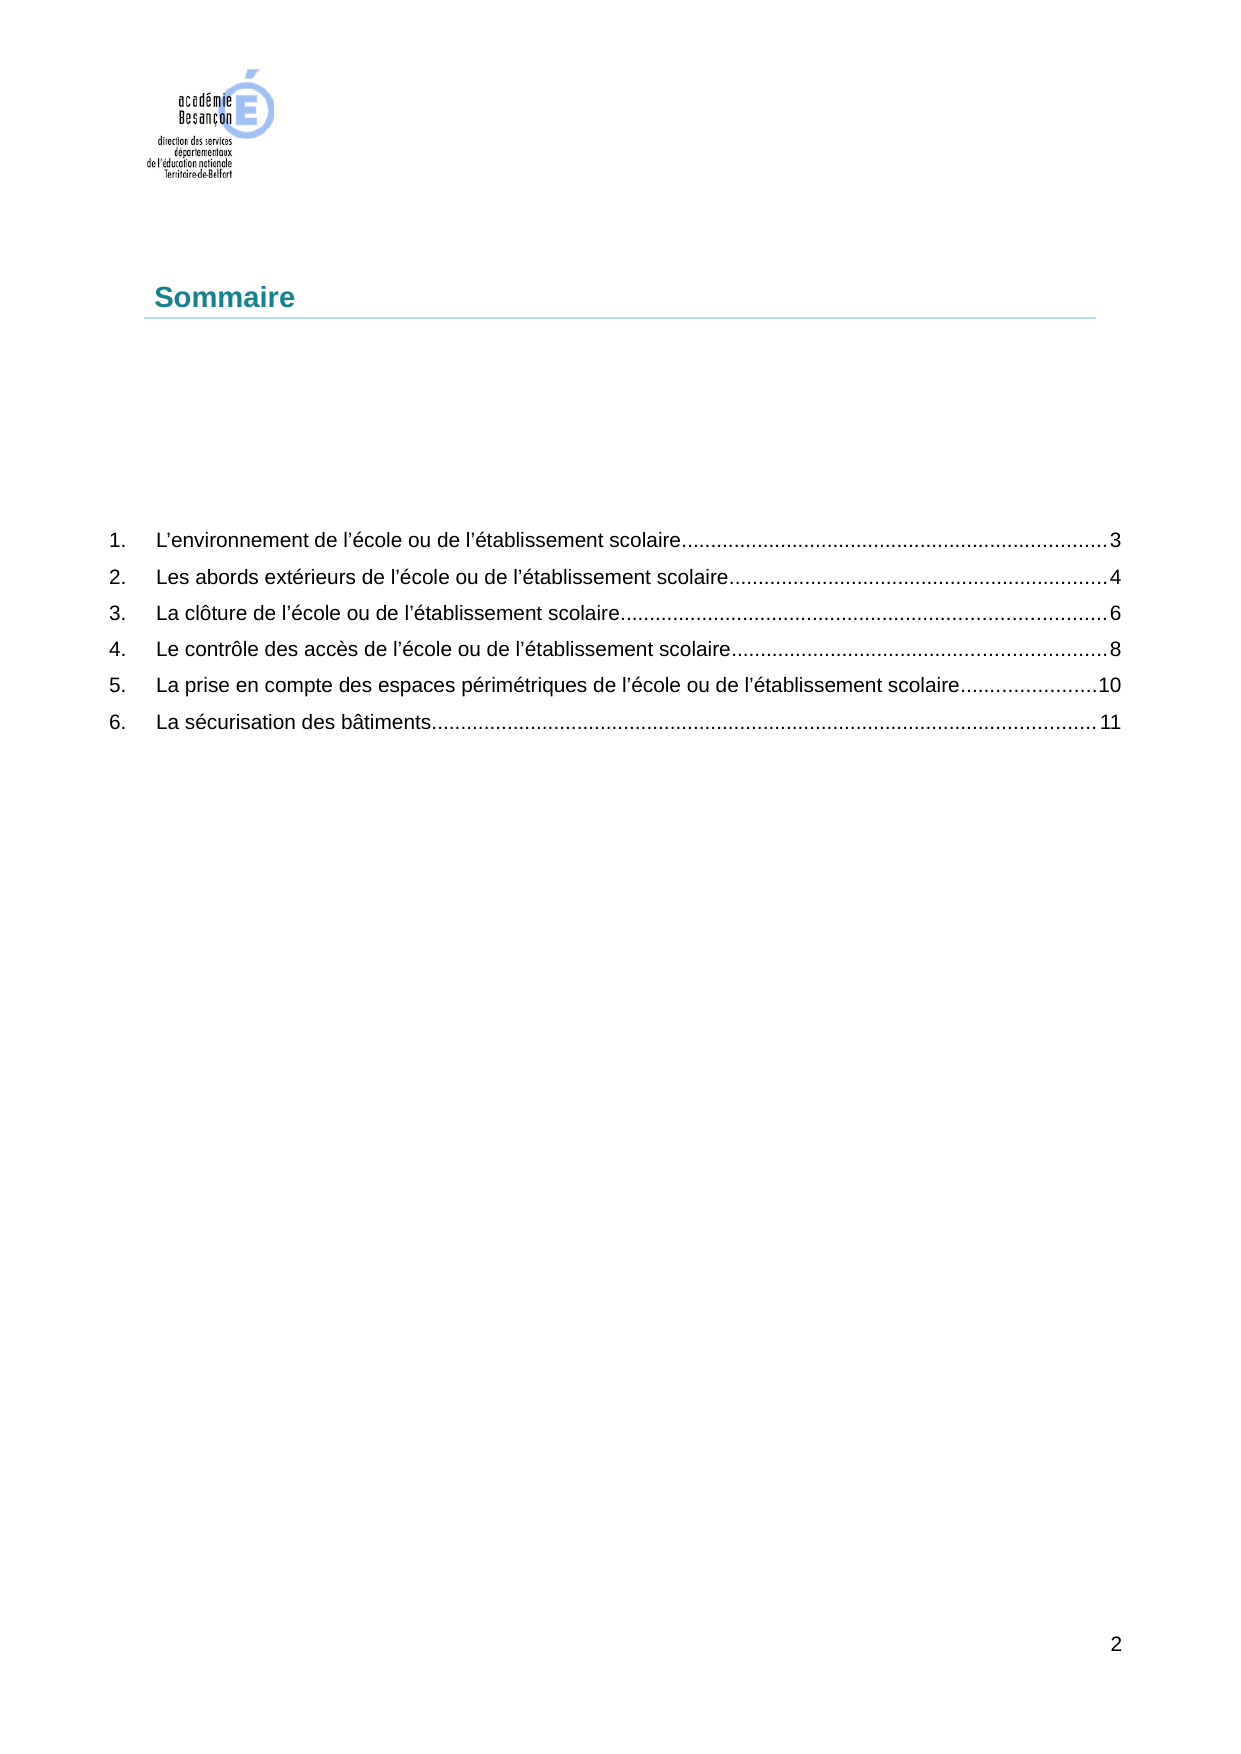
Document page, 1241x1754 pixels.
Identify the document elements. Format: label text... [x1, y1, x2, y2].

text 5. La prise en compte des espaces périmétriques de l’école ou de l’établissement scolaire 10 [109, 673, 1122, 697]
text 4. Le contrôle des accès de l’école ou de l’établissement scolaire 8 [109, 637, 1122, 661]
text 1. L’environnement de l’école ou de l’établissement scolaire 3 [109, 528, 1122, 552]
text 6. La sécurisation des bâtiments 11 [109, 709, 1122, 733]
text 3. La clôture de l’école ou de l’établissement scolaire 6 [109, 601, 1122, 625]
subtitle Sommaire [146, 280, 1122, 313]
text 2. Les abords extérieurs de l’école ou de l’établissement scolaire 4 [109, 564, 1122, 588]
picture [147, 69, 275, 178]
